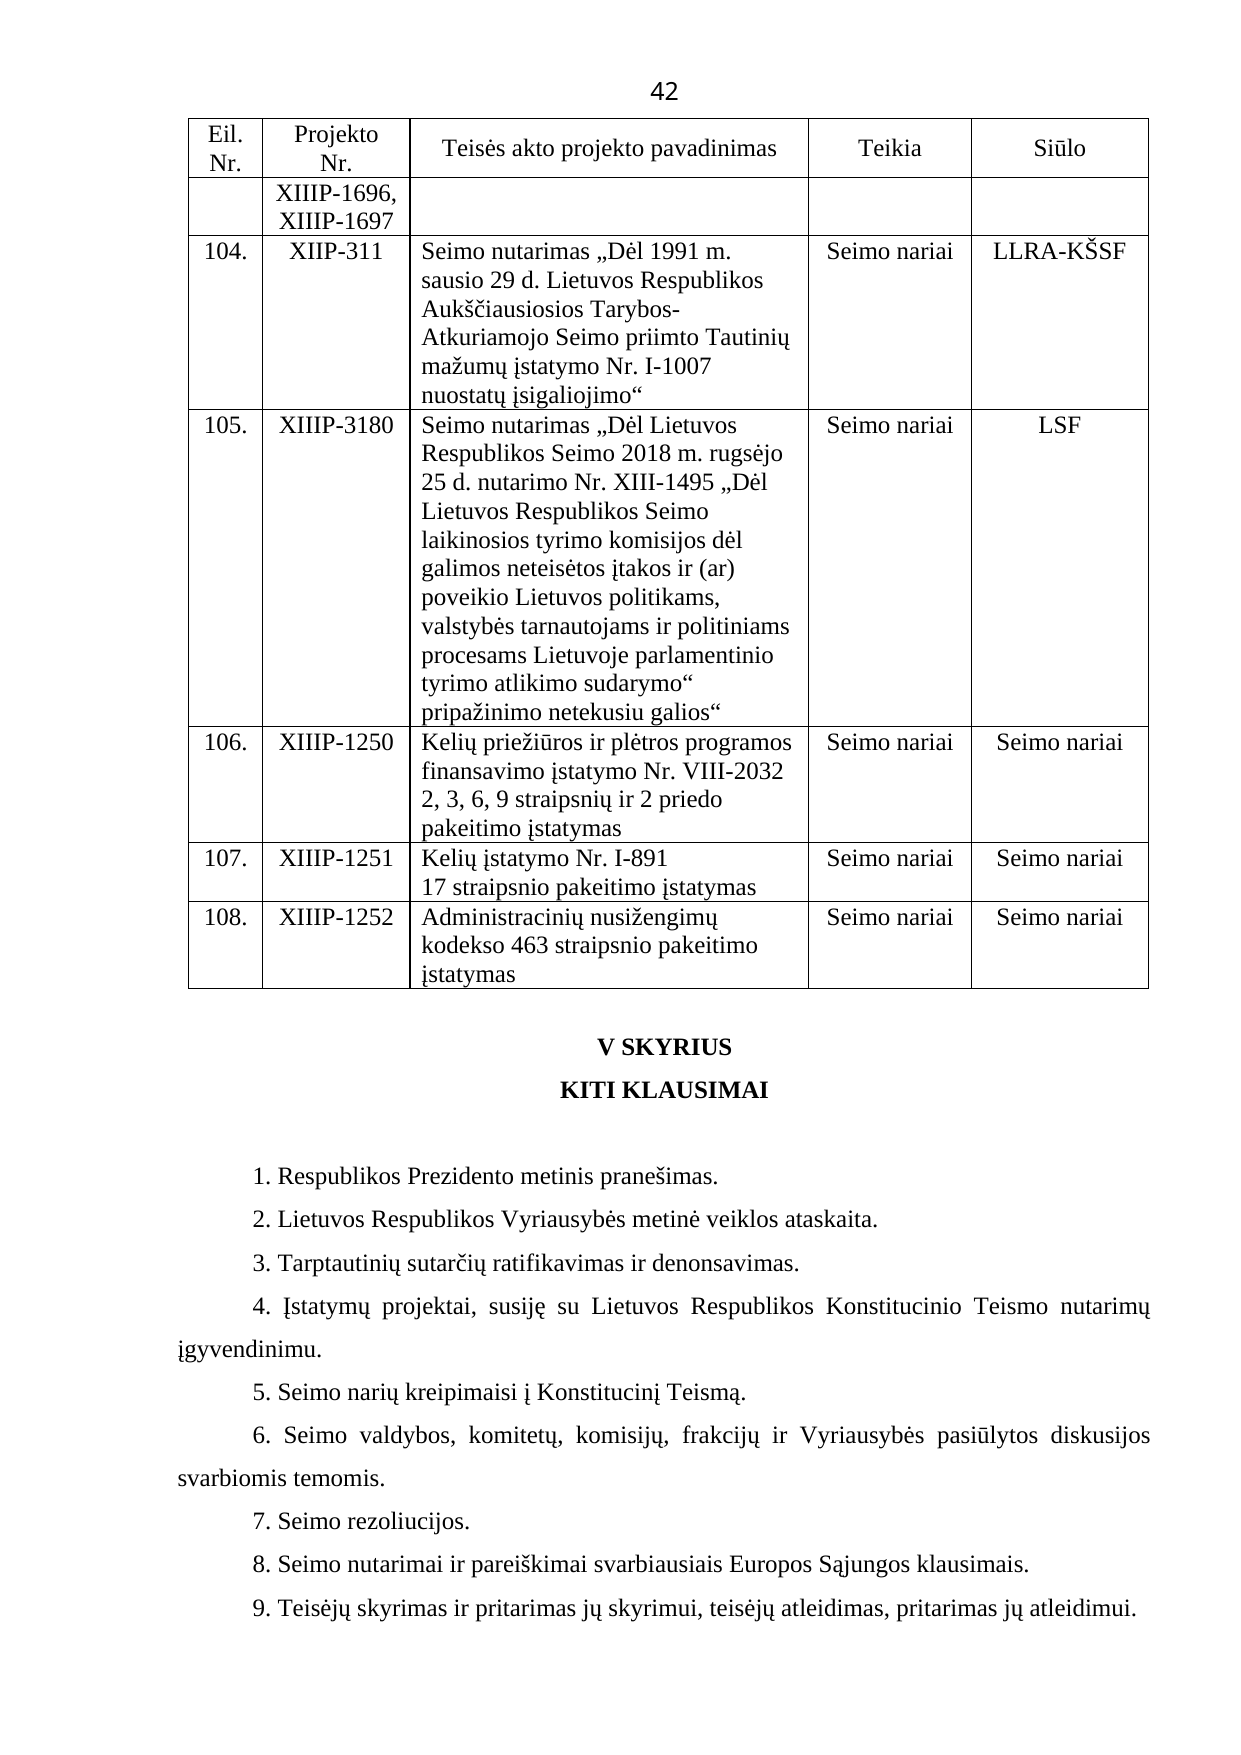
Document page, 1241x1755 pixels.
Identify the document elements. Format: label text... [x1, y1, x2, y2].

table_cell XIIIP-3180 [263, 410, 409, 726]
table_cell Kelių įstatymo Nr. I-891 17 straipsnio pakeitimo įstatymas [411, 843, 808, 901]
table_cell 107. [189, 843, 262, 901]
table_cell Seimo nariai [972, 843, 1148, 901]
table_cell [972, 178, 1148, 235]
text 5. Seimo narių kreipimaisi į Konstitucinį Teismą. [177, 1377, 1152, 1406]
text 2. Lietuvos Respublikos Vyriausybės metinė veiklos ataskaita. [177, 1204, 1152, 1233]
table_header Eil. Nr. [189, 119, 262, 177]
text 3. Tarptautinių sutarčių ratifikavimas ir denonsavimas. [177, 1248, 1152, 1276]
table_header Projekto Nr. [263, 119, 409, 177]
text KITI KLAUSIMAI [177, 1075, 1152, 1104]
table_cell Seimo nutarimas „Dėl Lietuvos Respublikos Seimo 2018 m. rugsėjo 25 d. nutarimo Nr. XIII-1495 „Dėl Lietuvos Respublikos Seimo laikinosios tyrimo komisijos dėl galimos neteisėtos įtakos ir (ar) poveikio Lietuvos politikams, valstybės tarnautojams ir politiniams procesams Lietuvoje parlamentinio tyrimo atlikimo sudarymo“ pripažinimo netekusiu galios“ [411, 410, 808, 726]
text 9. Teisėjų skyrimas ir pritarimas jų skyrimui, teisėjų atleidimas, pritarimas jų atleidimui. [177, 1593, 1152, 1621]
table_cell XIIP-311 [263, 236, 409, 409]
table_cell 104. [189, 236, 262, 409]
text 1. Respublikos Prezidento metinis pranešimas. [177, 1161, 1152, 1190]
text 6. Seimo valdybos, komitetų, komisijų, frakcijų ir Vyriausybės pasiūlytos diskusijos svarbiomis temomis. [177, 1420, 1152, 1492]
table_header Siūlo [972, 119, 1148, 177]
table_cell LSF [972, 410, 1148, 726]
text V SKYRIUS [177, 1032, 1152, 1061]
table_cell Seimo nariai [972, 902, 1148, 988]
table_cell Seimo nariai [809, 843, 971, 901]
table_cell LLRA-KŠSF [972, 236, 1148, 409]
table_header Teisės akto projekto pavadinimas [411, 119, 808, 177]
table_header Teikia [809, 119, 971, 177]
table_cell [809, 178, 971, 235]
table_cell XIIIP-1252 [263, 902, 409, 988]
table_cell Seimo nariai [972, 727, 1148, 842]
table_cell 106. [189, 727, 262, 842]
table_cell XIIIP-1251 [263, 843, 409, 901]
table_cell Seimo nariai [809, 902, 971, 988]
text 4. Įstatymų projektai, susiję su Lietuvos Respublikos Konstitucinio Teismo nutarimų įgyvendinimu. [177, 1291, 1152, 1363]
table_cell Seimo nariai [809, 727, 971, 842]
table_cell 105. [189, 410, 262, 726]
text 7. Seimo rezoliucijos. [177, 1506, 1152, 1535]
table_cell XIIIP-1250 [263, 727, 409, 842]
table_cell Seimo nutarimas „Dėl 1991 m. sausio 29 d. Lietuvos Respublikos Aukščiausiosios Tarybos- Atkuriamojo Seimo priimto Tautinių mažumų įstatymo Nr. I-1007 nuostatų įsigaliojimo“ [411, 236, 808, 409]
table_cell [189, 178, 262, 235]
table_cell XIIIP-1696, XIIIP-1697 [263, 178, 409, 235]
table_cell Seimo nariai [809, 410, 971, 726]
table_cell Kelių priežiūros ir plėtros programos finansavimo įstatymo Nr. VIII-2032 2, 3, 6, 9 straipsnių ir 2 priedo pakeitimo įstatymas [411, 727, 808, 842]
text 8. Seimo nutarimai ir pareiškimai svarbiausiais Europos Sąjungos klausimais. [177, 1549, 1152, 1578]
table_cell Administracinių nusižengimų kodekso 463 straipsnio pakeitimo įstatymas [411, 902, 808, 988]
table_cell [411, 178, 808, 235]
table_cell Seimo nariai [809, 236, 971, 409]
table_cell 108. [189, 902, 262, 988]
